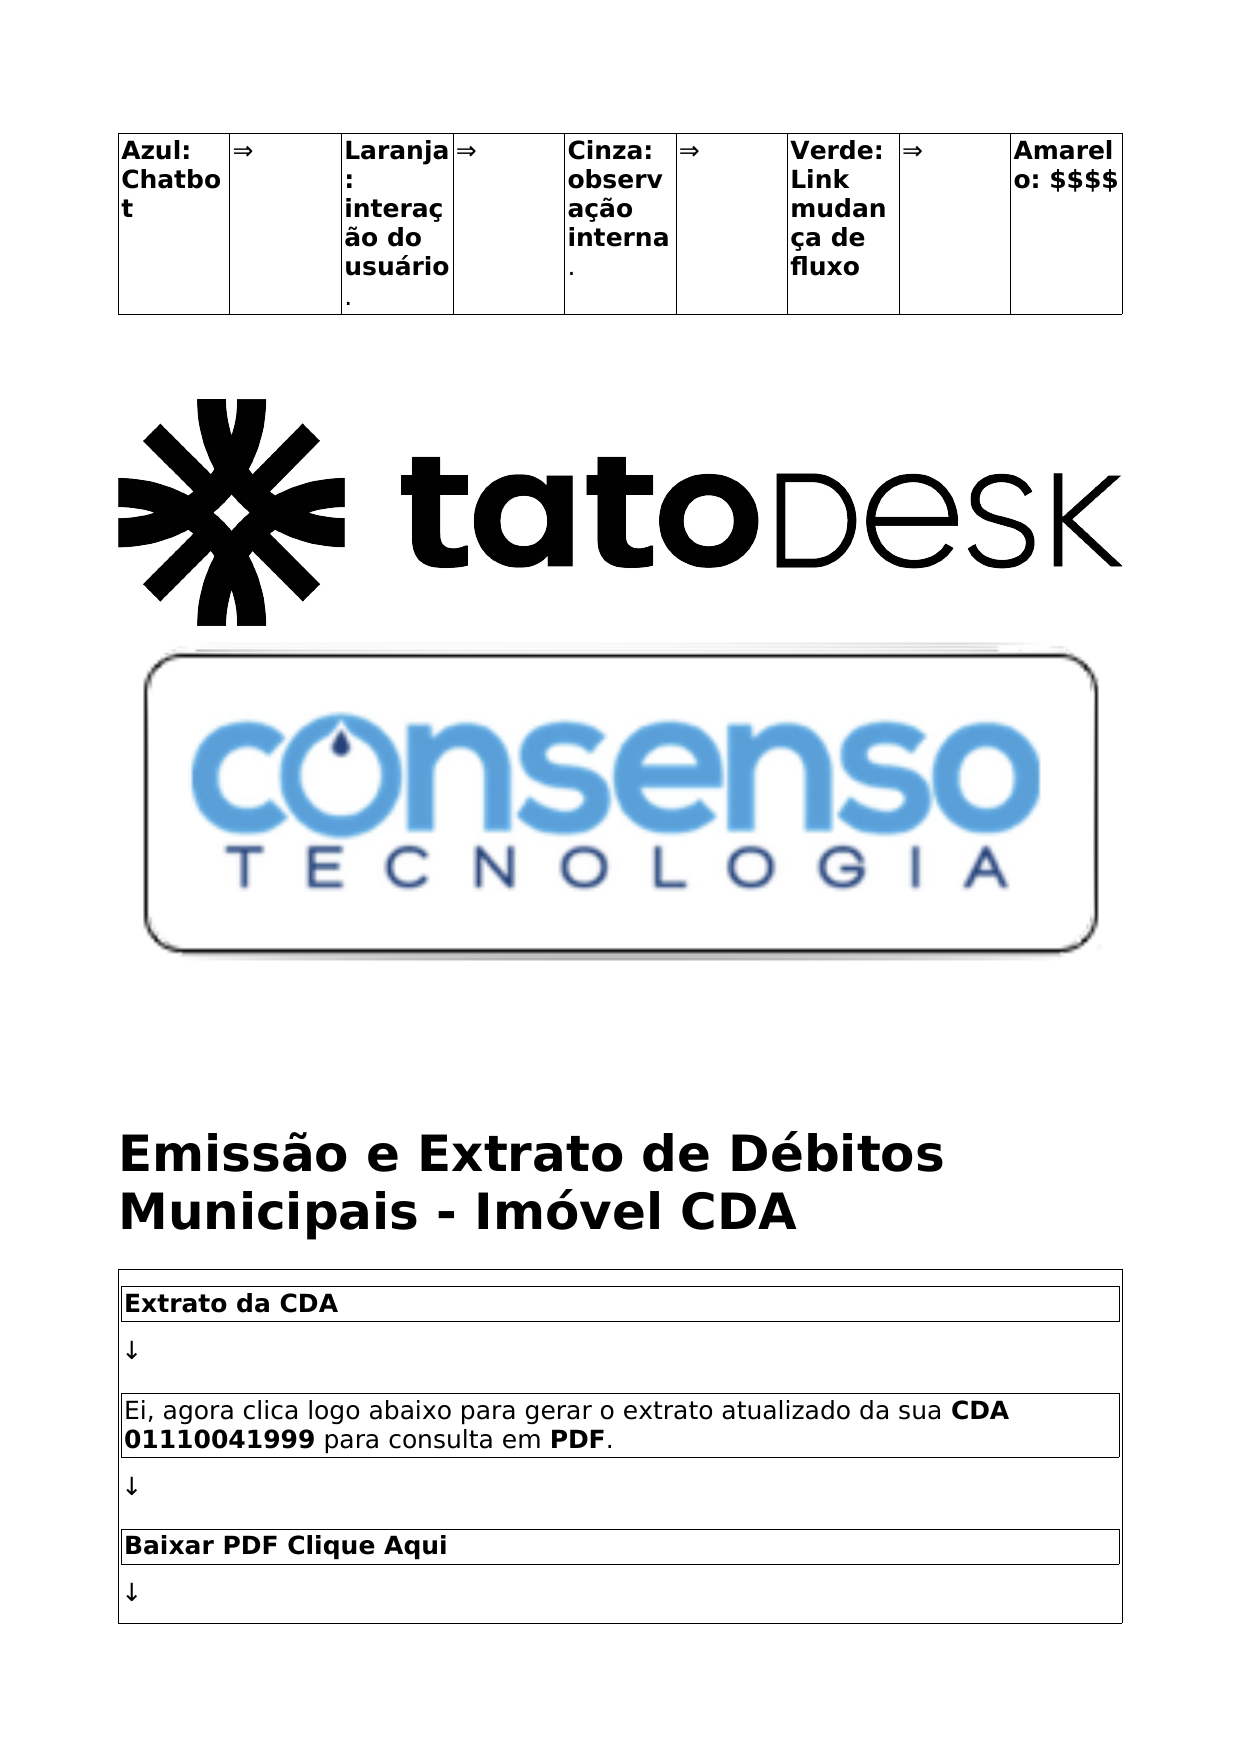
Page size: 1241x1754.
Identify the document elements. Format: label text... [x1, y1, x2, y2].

table_header Azul: Chatbot [119, 134, 229, 314]
table_header Cinza: observação interna. [565, 134, 676, 314]
table_header ⇒ [454, 134, 564, 314]
subtitle Emissão e Extrato de Débitos Municipais - Imóvel CDA [118, 1125, 1122, 1241]
picture [118, 638, 1123, 988]
table_header Ei, agora clica logo abaixo para gerar o extrato atualizado da sua CDA 01110041999 para consulta em PDF. [122, 1394, 1119, 1457]
table_header ⇒ [677, 134, 787, 314]
table_header Amarelo: $$$$ [1011, 134, 1122, 314]
table_header Laranja: interação do usuário. [342, 134, 453, 314]
table_header Baixar PDF Clique Aqui [122, 1530, 1119, 1563]
table_header ⇒ [900, 134, 1010, 314]
table_header Extrato da CDA [122, 1287, 1119, 1321]
picture [118, 399, 1123, 626]
table_header ⇒ [230, 134, 341, 314]
table_header Verde: Link mudança de fluxo [788, 134, 899, 314]
table_header ↓ ↓ ↓ [119, 1270, 1122, 1623]
